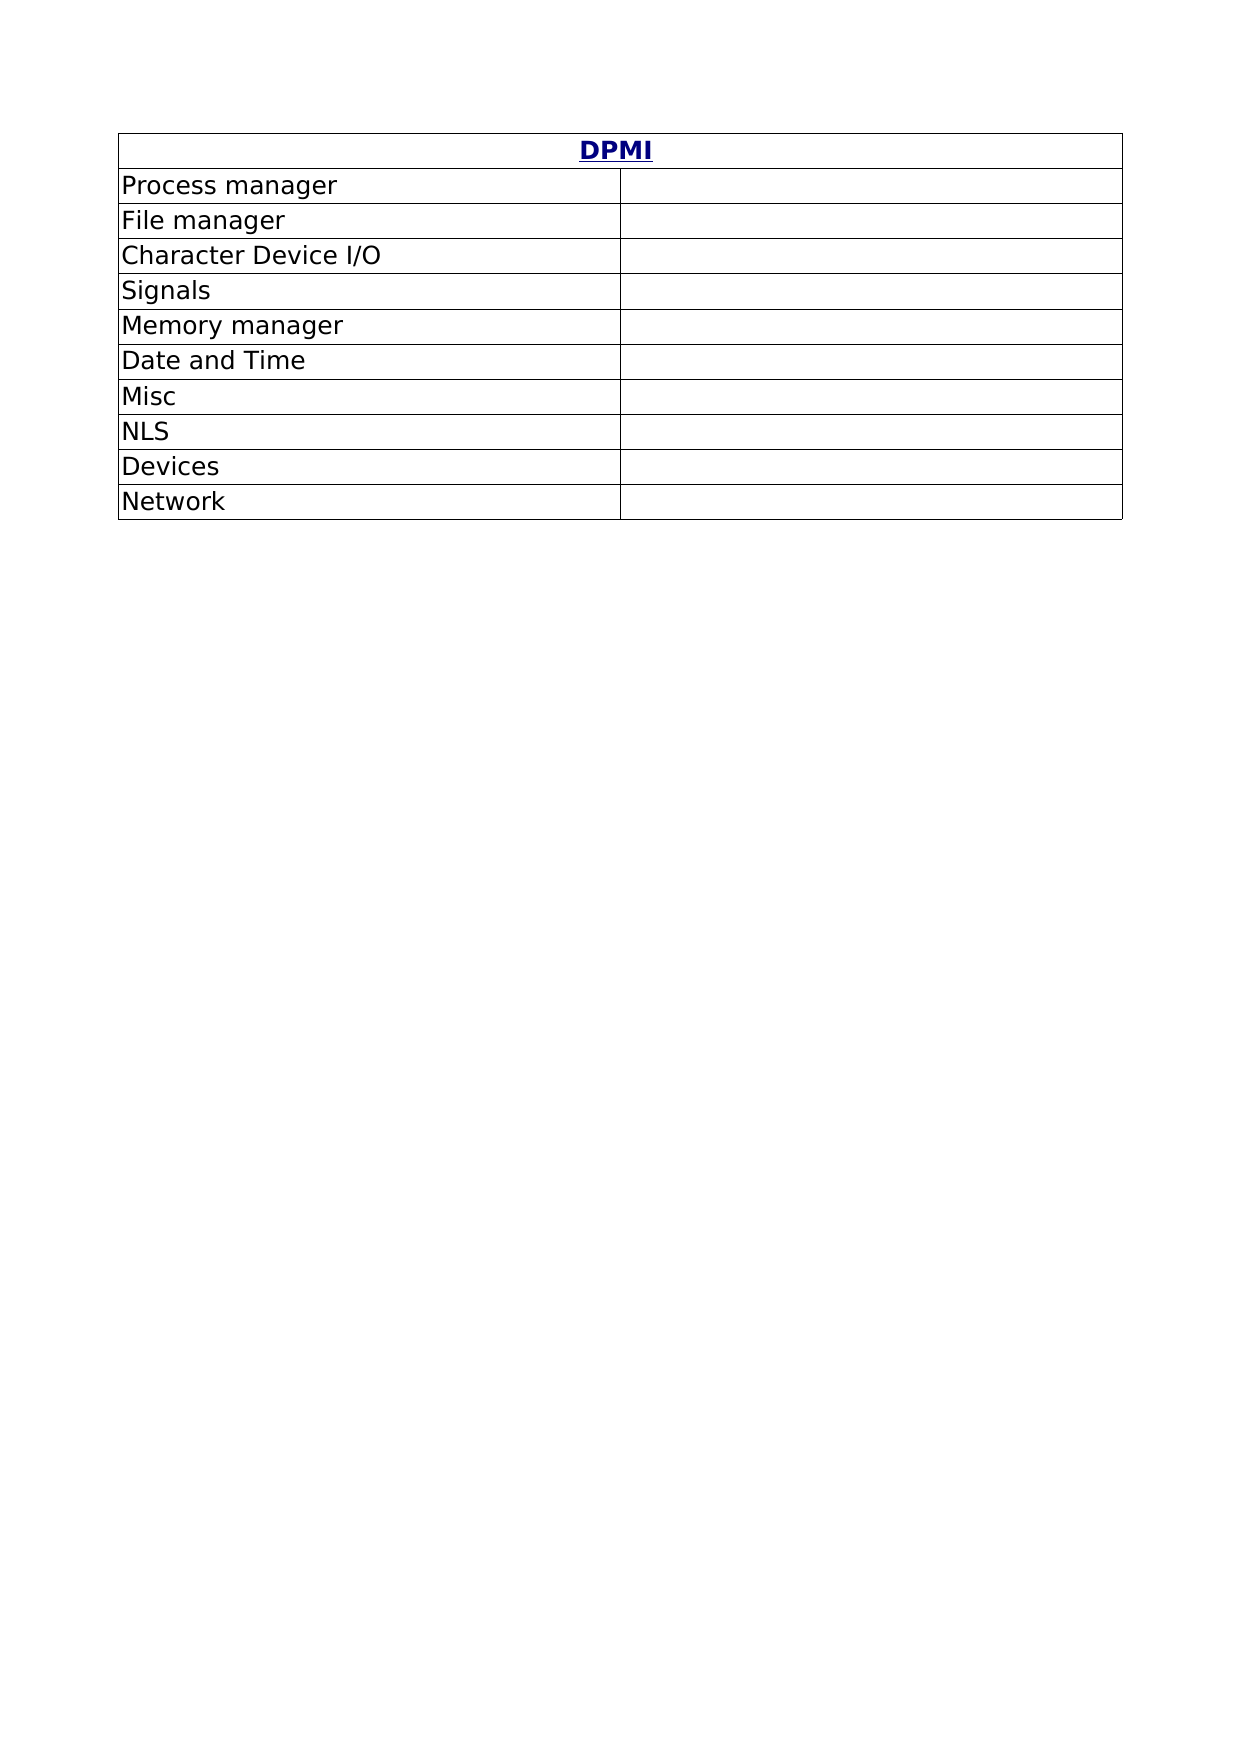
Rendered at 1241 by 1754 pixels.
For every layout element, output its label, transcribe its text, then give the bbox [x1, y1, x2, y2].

table_cell [621, 415, 1122, 449]
table_cell Memory manager [119, 310, 620, 343]
table_cell [621, 239, 1122, 273]
table_cell [621, 310, 1122, 343]
table_cell [621, 169, 1122, 203]
table_cell Character Device I/O [119, 239, 620, 273]
table_cell Network [119, 485, 620, 519]
table_cell Misc [119, 380, 620, 414]
table_cell Date and Time [119, 345, 620, 379]
table_cell Signals [119, 274, 620, 308]
table_cell Devices [119, 450, 620, 484]
table_cell Process manager [119, 169, 620, 203]
table_cell [621, 345, 1122, 379]
table_cell File manager [119, 204, 620, 238]
table_cell NLS [119, 415, 620, 449]
table_cell [621, 204, 1122, 238]
table_cell [621, 485, 1122, 519]
table_header DPMI [119, 134, 1122, 168]
table_cell [621, 274, 1122, 308]
table_cell [621, 380, 1122, 414]
table_cell [621, 450, 1122, 484]
